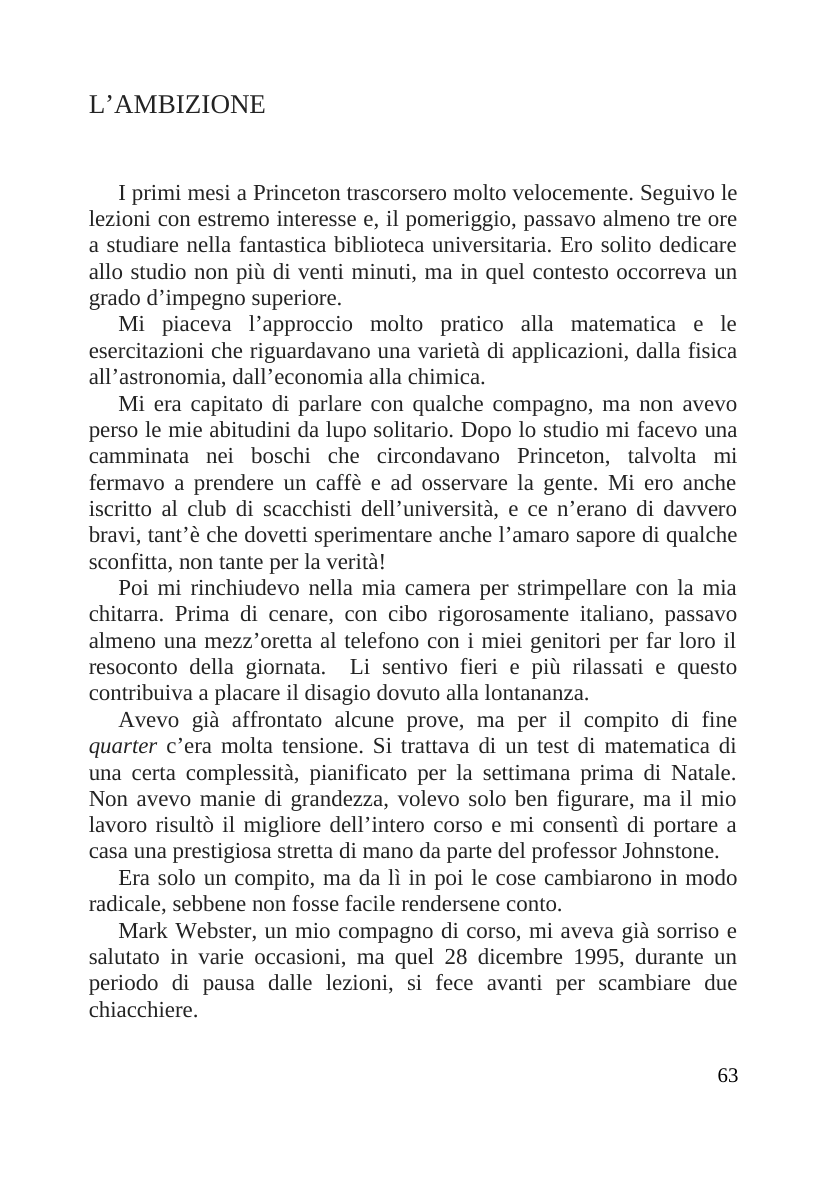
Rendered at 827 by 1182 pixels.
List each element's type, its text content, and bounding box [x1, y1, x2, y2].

text Era solo un compito, ma da lì in poi le cose cambiarono in modo radicale, sebbene non fosse facile rendersene conto. [88, 864, 738, 917]
text Mark Webster, un mio compagno di corso, mi aveva già sorriso e salutato in varie occasioni, ma quel 28 dicembre 1995, durante un periodo di pausa dalle lezioni, si fece avanti per scambiare due chiacchiere. [88, 917, 738, 1022]
text Mi piaceva l’approccio molto pratico alla matematica e le esercitazioni che riguardavano una varietà di applicazioni, dalla fisica all’astronomia, dall’economia alla chimica. [88, 311, 738, 389]
text Mi era capitato di parlare con qualche compagno, ma non avevo perso le mie abitudini da lupo solitario. Dopo lo studio mi facevo una camminata nei boschi che circondavano Princeton, talvolta mi fermavo a prendere un caffè e ad osservare la gente. Mi ero anche iscritto al club di scacchisti dell’università, e ce n’erano di davvero bravi, tant’è che dovetti sperimentare anche l’amaro sapore di qualche sconfitta, non tante per la verità! [88, 389, 738, 574]
text L’ambizione [88, 88, 738, 120]
text Avevo già affrontato alcune prove, ma per il compito di fine quarter c’era molta tensione. Si trattava di un test di matematica di una certa complessità, pianificato per la settimana prima di Natale. Non avevo manie di grandezza, volevo solo ben figurare, ma il mio lavoro risultò il migliore dell’intero corso e mi consentì di portare a casa una prestigiosa stretta di mano da parte del professor Johnstone. [88, 706, 738, 864]
text I primi mesi a Princeton trascorsero molto velocemente. Seguivo le lezioni con estremo interesse e, il pomeriggio, passavo almeno tre ore a studiare nella fantastica biblioteca universitaria. Ero solito dedicare allo studio non più di venti minuti, ma in quel contesto occorreva un grado d’impegno superiore. [88, 179, 738, 311]
text Poi mi rinchiudevo nella mia camera per strimpellare con la mia chitarra. Prima di cenare, con cibo rigorosamente italiano, passavo almeno una mezz’oretta al telefono con i miei genitori per far loro il resoconto della giornata. Li sentivo fieri e più rilassati e questo contribuiva a placare il disagio dovuto alla lontananza. [88, 574, 738, 706]
